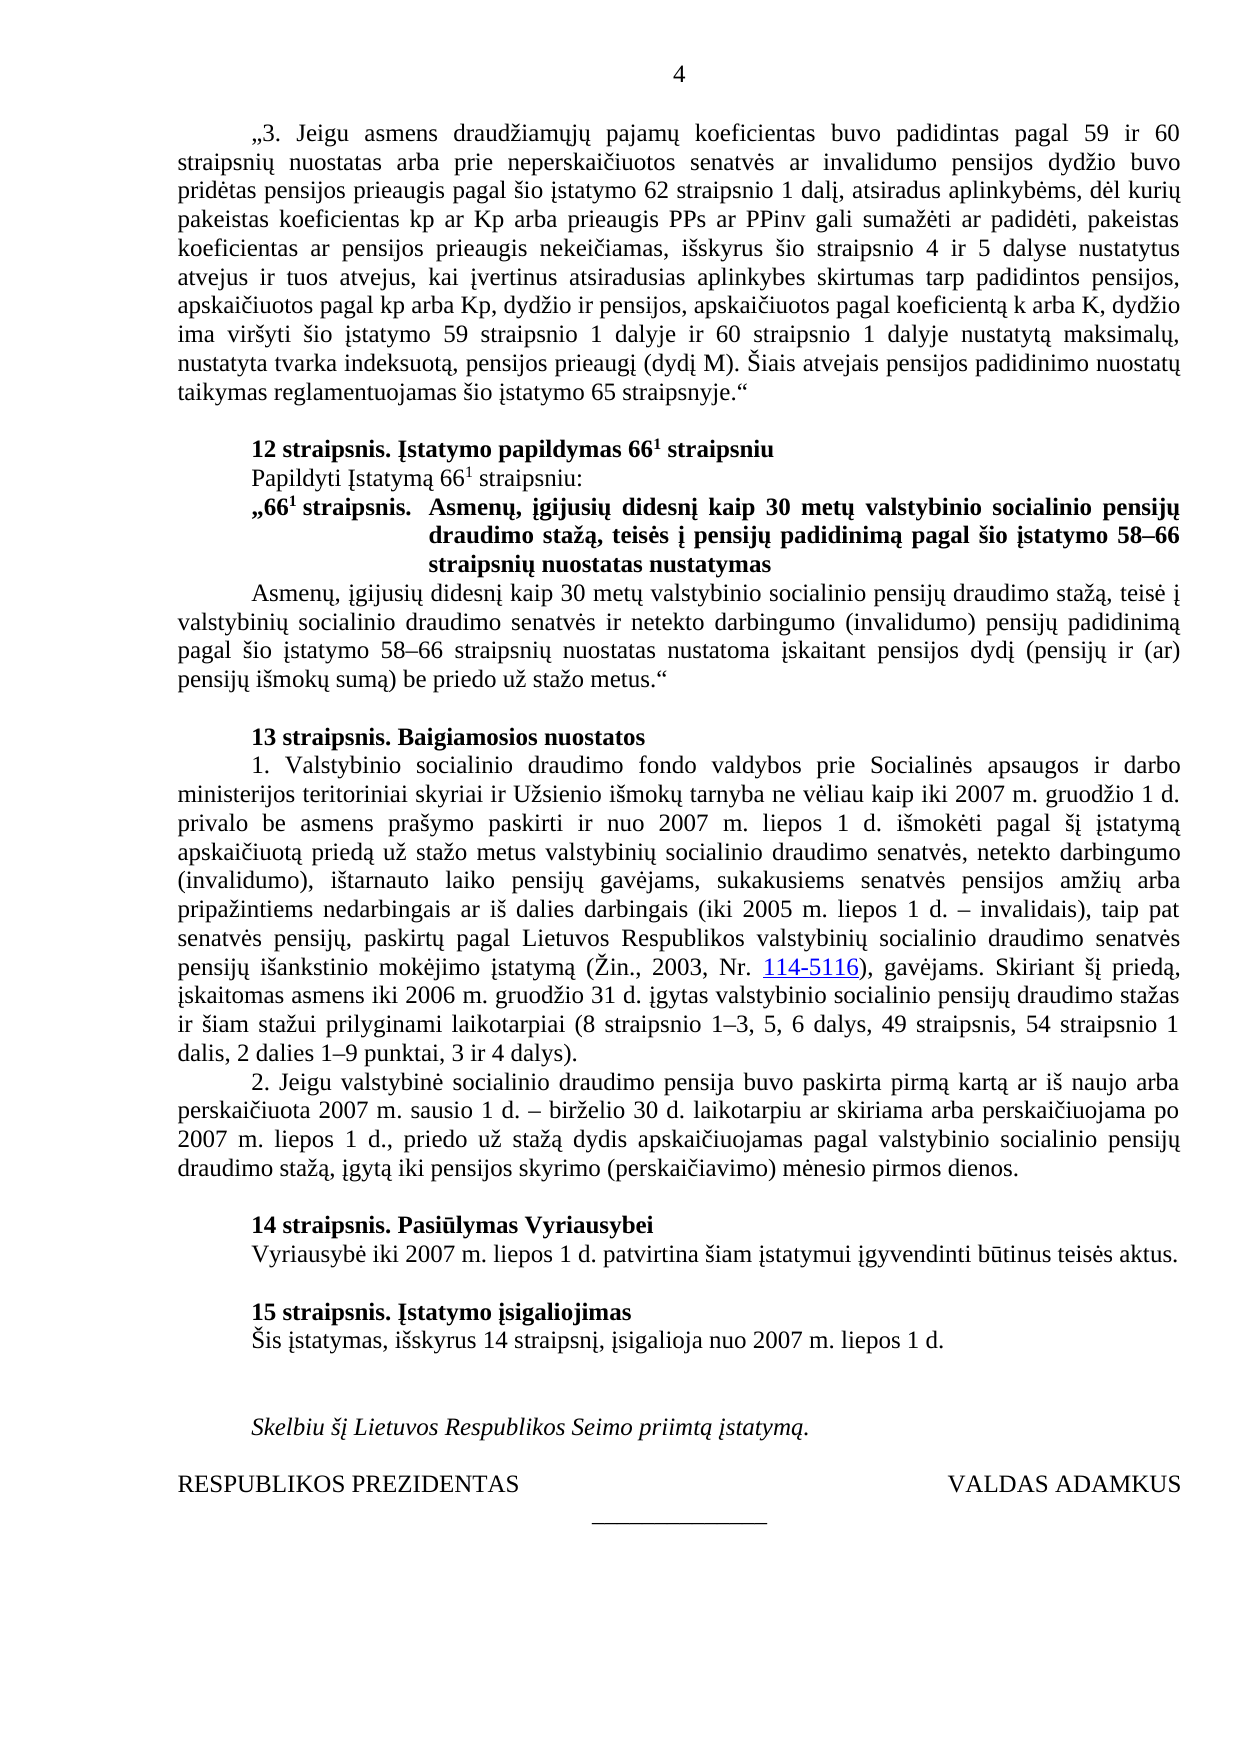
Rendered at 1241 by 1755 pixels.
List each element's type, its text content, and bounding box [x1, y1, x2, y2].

text Papildyti Įstatymą 661 straipsniu: [177, 463, 1181, 492]
text Vyriausybė iki 2007 m. liepos 1 d. patvirtina šiam įstatymui įgyvendinti būtinus teisės aktus. [177, 1239, 1181, 1268]
text 2. Jeigu valstybinė socialinio draudimo pensija buvo paskirta pirmą kartą ar iš naujo arba perskaičiuota 2007 m. sausio 1 d. – birželio 30 d. laikotarpiu ar skiriama arba perskaičiuojama po 2007 m. liepos 1 d., priedo už stažą dydis apskaičiuojamas pagal valstybinio socialinio pensijų draudimo stažą, įgytą iki pensijos skyrimo (perskaičiavimo) mėnesio pirmos dienos. [177, 1067, 1181, 1182]
text 1. Valstybinio socialinio draudimo fondo valdybos prie Socialinės apsaugos ir darbo ministerijos teritoriniai skyriai ir Užsienio išmokų tarnyba ne vėliau kaip iki 2007 m. gruodžio 1 d. privalo be asmens prašymo paskirti ir nuo 2007 m. liepos 1 d. išmokėti pagal šį įstatymą apskaičiuotą priedą už stažo metus valstybinių socialinio draudimo senatvės, netekto darbingumo (invalidumo), ištarnauto laiko pensijų gavėjams, sukakusiems senatvės pensijos amžių arba pripažintiems nedarbingais ar iš dalies darbingais (iki 2005 m. liepos 1 d. – invalidais), taip pat senatvės pensijų, paskirtų pagal Lietuvos Respublikos valstybinių socialinio draudimo senatvės pensijų išankstinio mokėjimo įstatymą (Žin., 2003, Nr. 114-5116), gavėjams. Skiriant šį priedą, įskaitomas asmens iki 2006 m. gruodžio 31 d. įgytas valstybinio socialinio pensijų draudimo stažas ir šiam stažui prilyginami laikotarpiai (8 straipsnio 1–3, 5, 6 dalys, 49 straipsnis, 54 straipsnio 1 dalis, 2 dalies 1–9 punktai, 3 ir 4 dalys). [177, 751, 1181, 1067]
text Skelbiu šį Lietuvos Respublikos Seimo priimtą įstatymą. [177, 1412, 1181, 1441]
text 12 straipsnis. Įstatymo papildymas 661 straipsniu [177, 434, 1181, 463]
text „3. Jeigu asmens draudžiamųjų pajamų koeficientas buvo padidintas pagal 59 ir 60 straipsnių nuostatas arba prie neperskaičiuotos senatvės ar invalidumo pensijos dydžio buvo pridėtas pensijos prieaugis pagal šio įstatymo 62 straipsnio 1 dalį, atsiradus aplinkybėms, dėl kurių pakeistas koeficientas kp ar Kp arba prieaugis PPs ar PPinv gali sumažėti ar padidėti, pakeistas koeficientas ar pensijos prieaugis nekeičiamas, išskyrus šio straipsnio 4 ir 5 dalyse nustatytus atvejus ir tuos atvejus, kai įvertinus atsiradusias aplinkybes skirtumas tarp padidintos pensijos, apskaičiuotos pagal kp arba Kp, dydžio ir pensijos, apskaičiuotos pagal koeficientą k arba K, dydžio ima viršyti šio įstatymo 59 straipsnio 1 dalyje ir 60 straipsnio 1 dalyje nustatytą maksimalų, nustatyta tvarka indeksuotą, pensijos prieaugį (dydį M). Šiais atvejais pensijos padidinimo nuostatų taikymas reglamentuojamas šio įstatymo 65 straipsnyje.“ [177, 118, 1181, 406]
text RESPUBLIKOS PREZIDENTAS VALDAS ADAMKUS [177, 1469, 1181, 1498]
text Asmenų, įgijusių didesnį kaip 30 metų valstybinio socialinio pensijų draudimo stažą, teisė į valstybinių socialinio draudimo senatvės ir netekto darbingumo (invalidumo) pensijų padidinimą pagal šio įstatymo 58–66 straipsnių nuostatas nustatoma įskaitant pensijos dydį (pensijų ir (ar) pensijų išmokų sumą) be priedo už stažo metus.“ [177, 578, 1181, 693]
text Šis įstatymas, išskyrus 14 straipsnį, įsigalioja nuo 2007 m. liepos 1 d. [177, 1326, 1181, 1354]
text 15 straipsnis. Įstatymo įsigaliojimas [177, 1297, 1181, 1326]
text „661 straipsnis. Asmenų, įgijusių didesnį kaip 30 metų valstybinio socialinio pensijų draudimo stažą, teisės į pensijų padidinimą pagal šio įstatymo 58–66 straipsnių nuostatas nustatymas [251, 492, 1181, 578]
text 14 straipsnis. Pasiūlymas Vyriausybei [177, 1211, 1181, 1239]
text 13 straipsnis. Baigiamosios nuostatos [177, 722, 1181, 751]
text ______________ [177, 1498, 1181, 1527]
